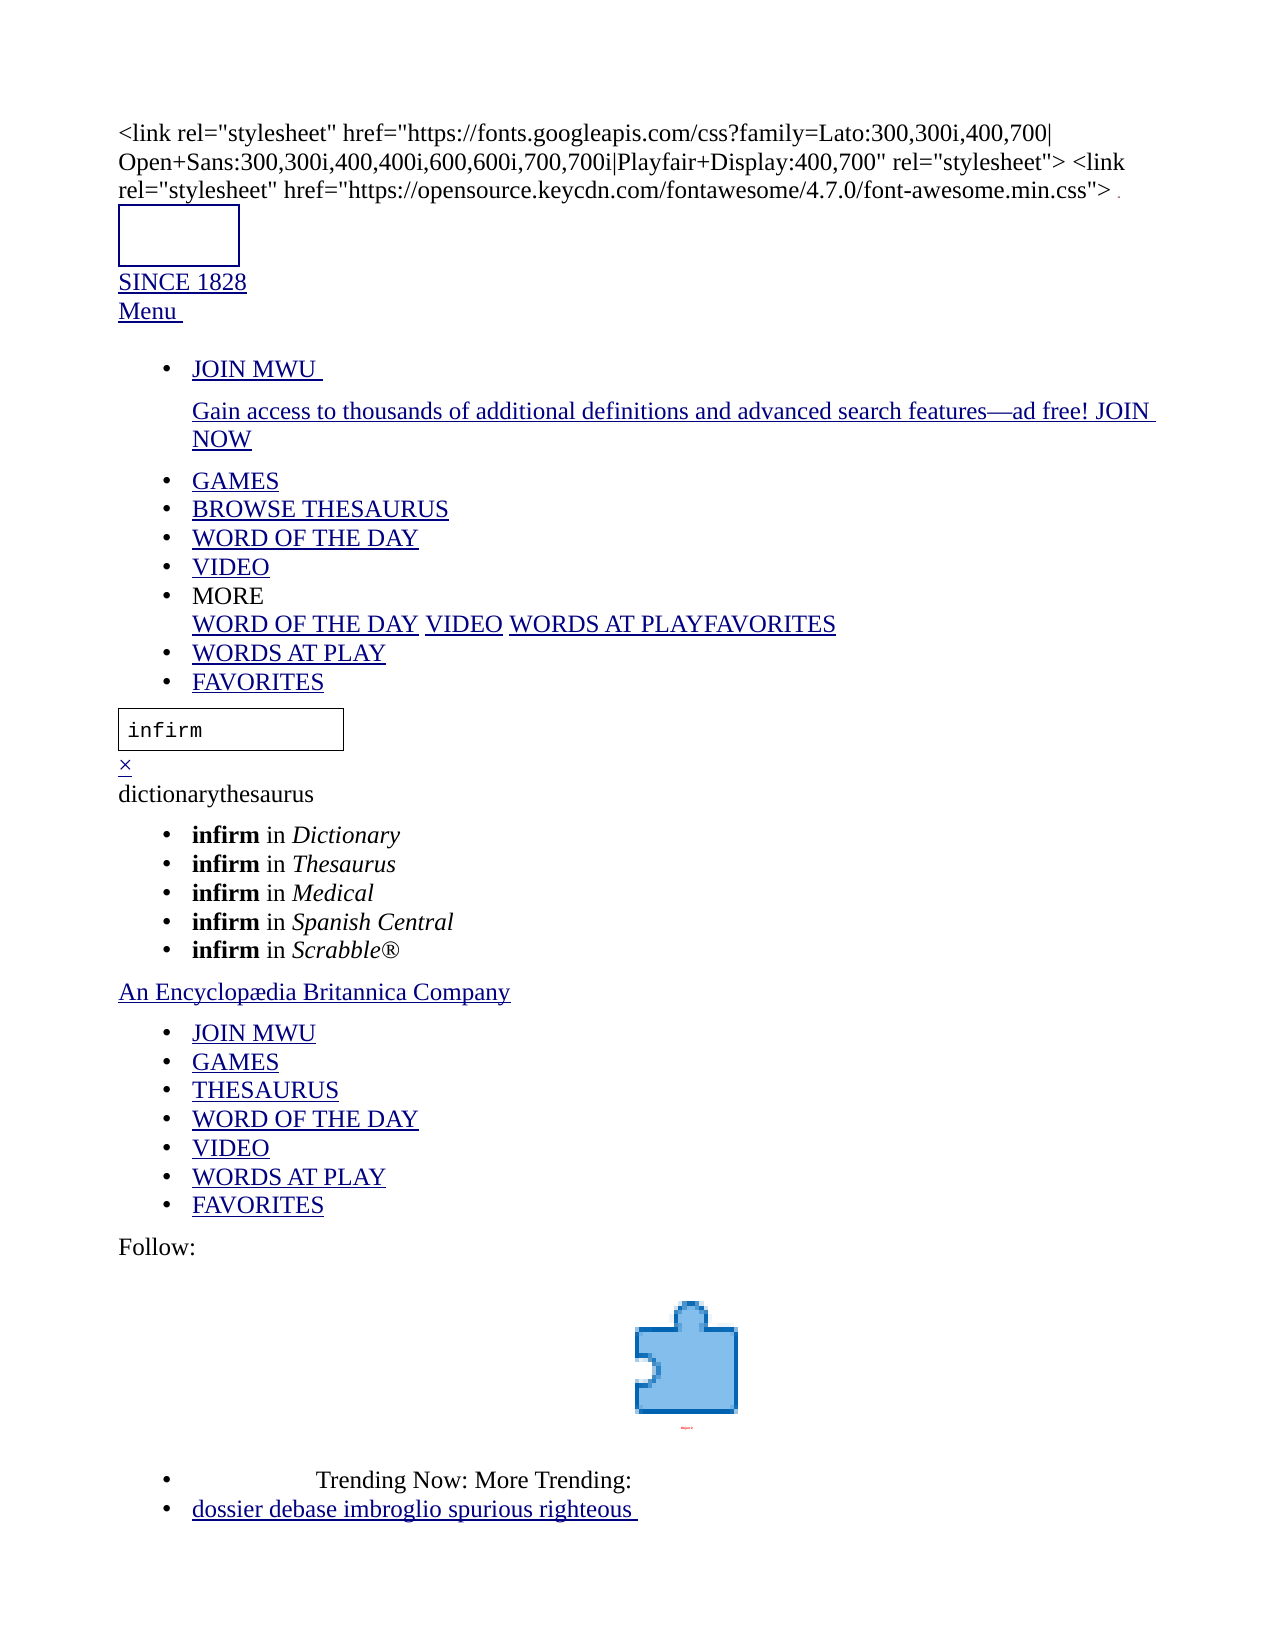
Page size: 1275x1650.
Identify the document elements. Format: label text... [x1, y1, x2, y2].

list VIDEO [162, 552, 1157, 581]
text <link rel="stylesheet" href="https://fonts.googleapis.com/css?family=Lato:300,300i,400,700|Open+Sans:300,300i,400,400i,600,600i,700,700i|Playfair+Display:400,700" rel="stylesheet"> <link rel="stylesheet" href="https://opensource.keycdn.com/fontawesome/4.7.0/font-awesome.min.css"> [118, 118, 1157, 204]
list WORD OF THE DAY VIDEO WORDS AT PLAYFAVORITES [162, 609, 1157, 638]
text Follow: [118, 1232, 1157, 1261]
text SINCE 1828 [118, 267, 1157, 296]
list infirm in Spanish Central [162, 907, 1157, 936]
list GAMES [162, 1047, 1157, 1076]
list WORD OF THE DAY [162, 523, 1157, 552]
list VIDEO [162, 1133, 1157, 1162]
list MORE [162, 581, 1157, 609]
list FAVORITES [162, 667, 1157, 696]
list BROWSE THESAURUS [162, 494, 1157, 523]
list WORDS AT PLAY [162, 638, 1157, 667]
text Menu [118, 296, 1157, 325]
list WORD OF THE DAY [162, 1104, 1157, 1133]
list THESAURUS [162, 1076, 1157, 1104]
list dossier debase imbroglio spurious righteous [162, 1494, 1157, 1523]
list GAMES [162, 466, 1157, 494]
text dictionarythesaurus [118, 779, 1157, 808]
list Gain access to thousands of additional definitions and advanced search features—ad free! JOIN NOW [162, 396, 1157, 453]
text An Encyclopædia Britannica Company [118, 977, 1157, 1006]
list JOIN MWU [162, 1018, 1157, 1047]
list infirm in Scrabble® [162, 936, 1157, 964]
list infirm in Thesaurus [162, 849, 1157, 878]
text × [118, 751, 1157, 779]
list infirm in Medical [162, 878, 1157, 907]
list WORDS AT PLAY [162, 1162, 1157, 1191]
list infirm in Dictionary [162, 821, 1157, 849]
list Trending Now: More Trending: [162, 1430, 1157, 1494]
list JOIN MWU [162, 354, 1157, 383]
list FAVORITES [162, 1191, 1157, 1219]
